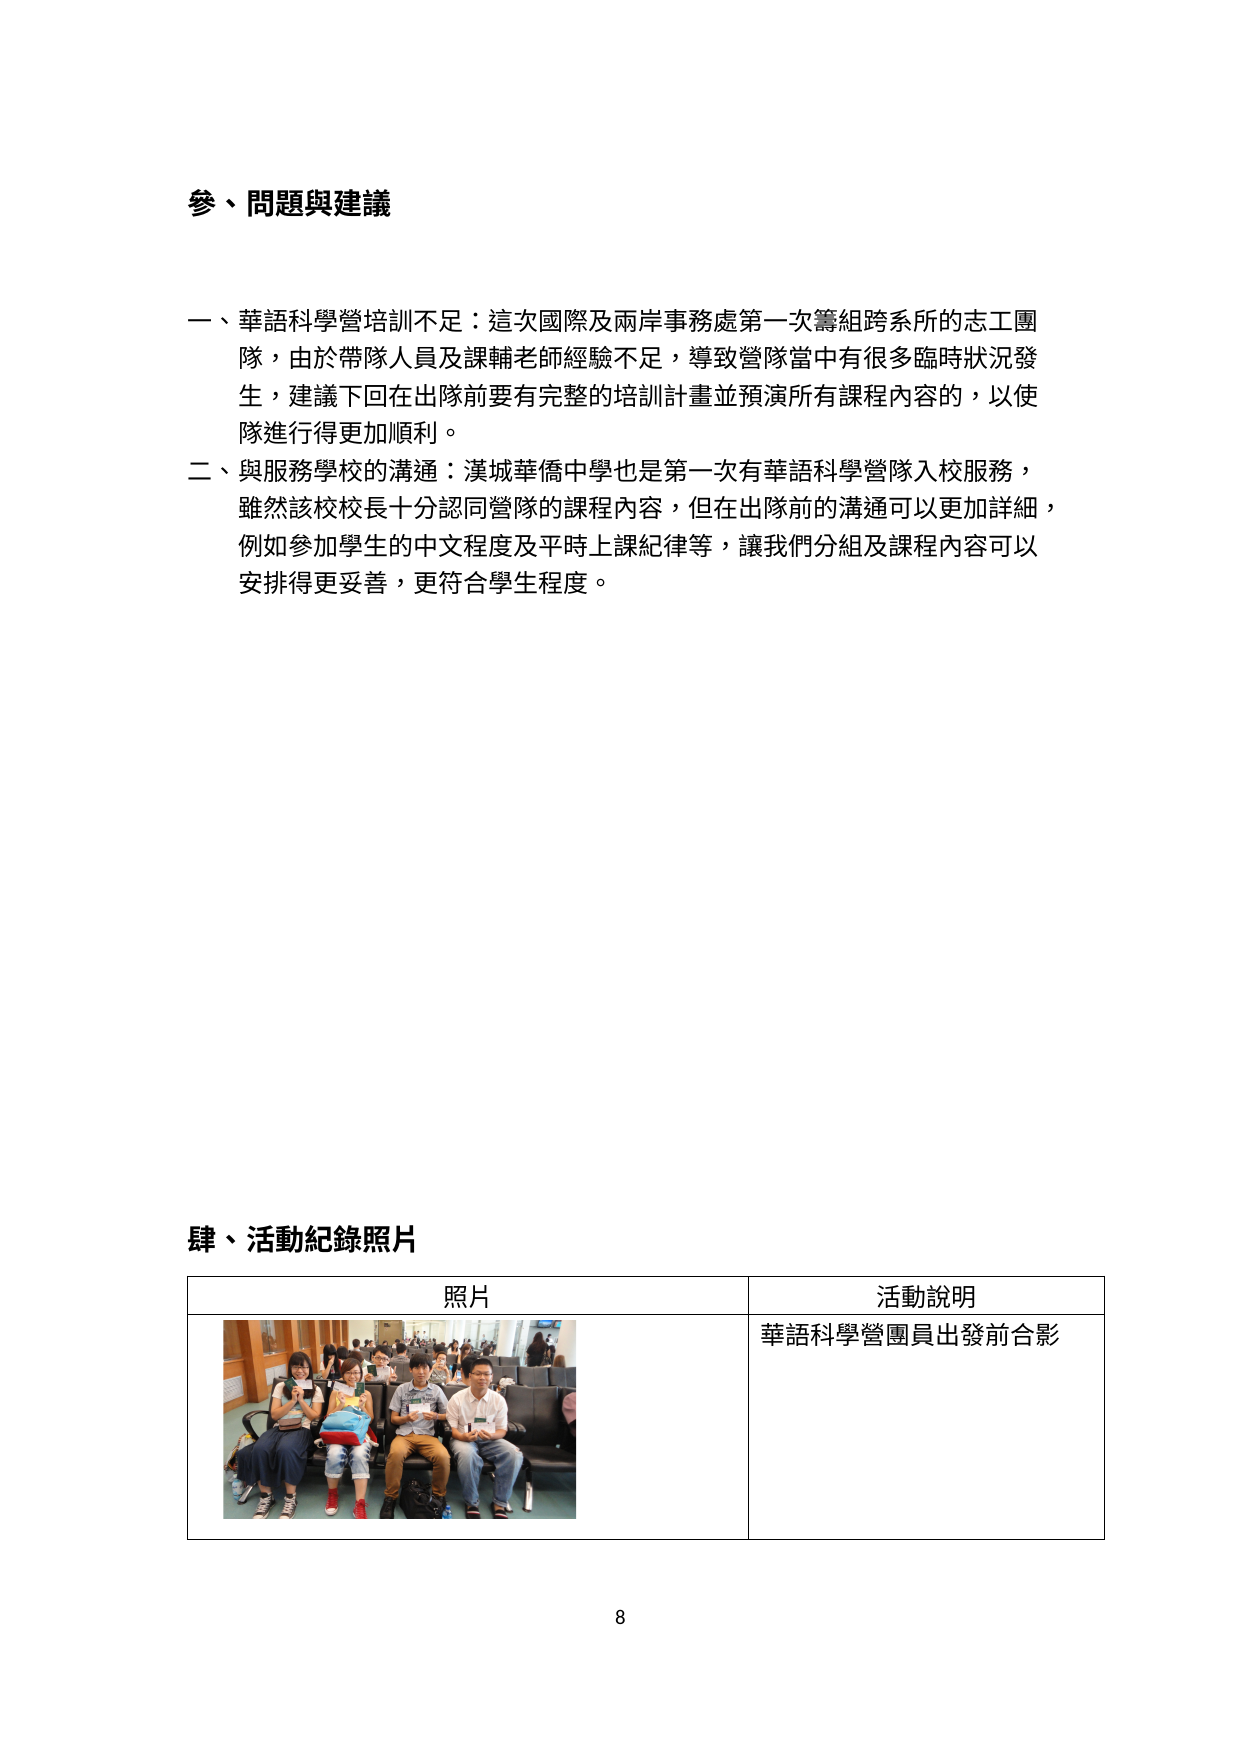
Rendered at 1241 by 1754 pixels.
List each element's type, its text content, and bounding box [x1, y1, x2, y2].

list 華語科學營培訓不足：這次國際及兩岸事務處第一次籌組跨系所的志工團隊，由於帶隊人員及課輔老師經驗不足，導致營隊當中有很多臨時狀況發生，建議下回在出隊前要有完整的培訓計畫並預演所有課程內容的，以使隊進行得更加順利。 [187, 301, 1053, 451]
subtitle 肆、活動紀錄照片 [187, 1201, 1053, 1276]
subtitle 參、問題與建議 [187, 164, 1053, 239]
table_header 活動說明 [749, 1277, 1104, 1314]
table_cell 華語科學營團員出發前合影 [749, 1315, 1104, 1539]
list 與服務學校的溝通：漢城華僑中學也是第一次有華語科學營隊入校服務，雖然該校校長十分認同營隊的課程內容，但在出隊前的溝通可以更加詳細，例如參加學生的中文程度及平時上課紀律等，讓我們分組及課程內容可以安排得更妥善，更符合學生程度。 [187, 451, 1053, 601]
table_cell [188, 1315, 748, 1539]
picture [223, 1320, 577, 1519]
table_header 照片 [188, 1277, 748, 1314]
